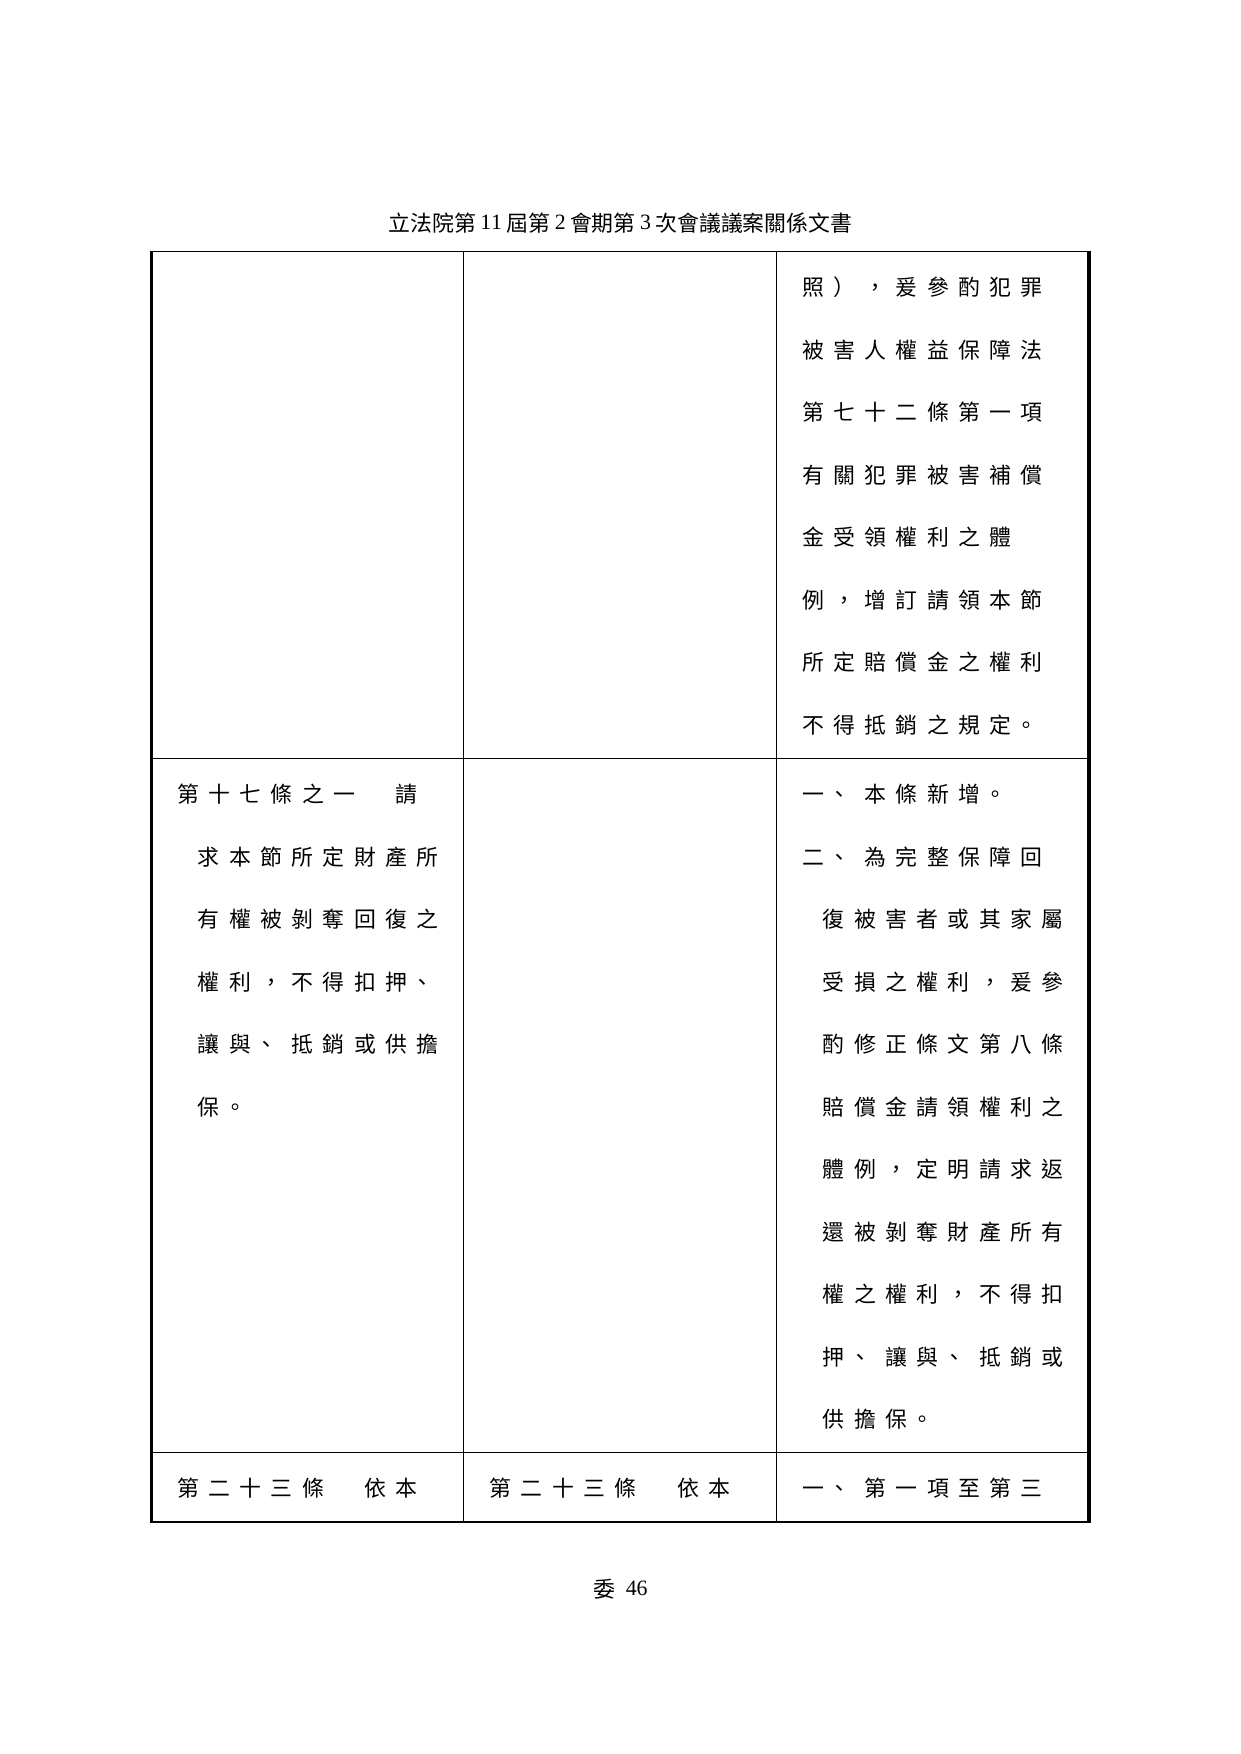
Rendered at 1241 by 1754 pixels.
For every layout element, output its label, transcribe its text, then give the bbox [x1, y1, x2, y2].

table_cell 照），爰參酌犯罪被害人權益保障法第七十二條第一項有關犯罪被害補償金受領權利之體例，增訂請領本節所定賠償金之權利不得抵銷之規定。 [777, 252, 1087, 758]
table_cell [464, 252, 776, 758]
table_cell 第二十三條 依本 [153, 1453, 463, 1521]
table_cell 第二十三條 依本 [464, 1453, 776, 1521]
table_cell [464, 759, 776, 1452]
table_cell [153, 252, 463, 758]
table_cell 一、本條新增。 二、為完整保障回復被害者或其家屬受損之權利，爰參酌修正條文第八條賠償金請領權利之體例，定明請求返還被剝奪財產所有權之權利，不得扣押、讓與、抵銷或供擔保。 [777, 759, 1087, 1452]
table_cell 第十七條之一 請求本節所定財產所有權被剝奪回復之權利，不得扣押、讓與、抵銷或供擔保。 [153, 759, 463, 1452]
table_cell 一、第一項至第三 [777, 1453, 1087, 1521]
